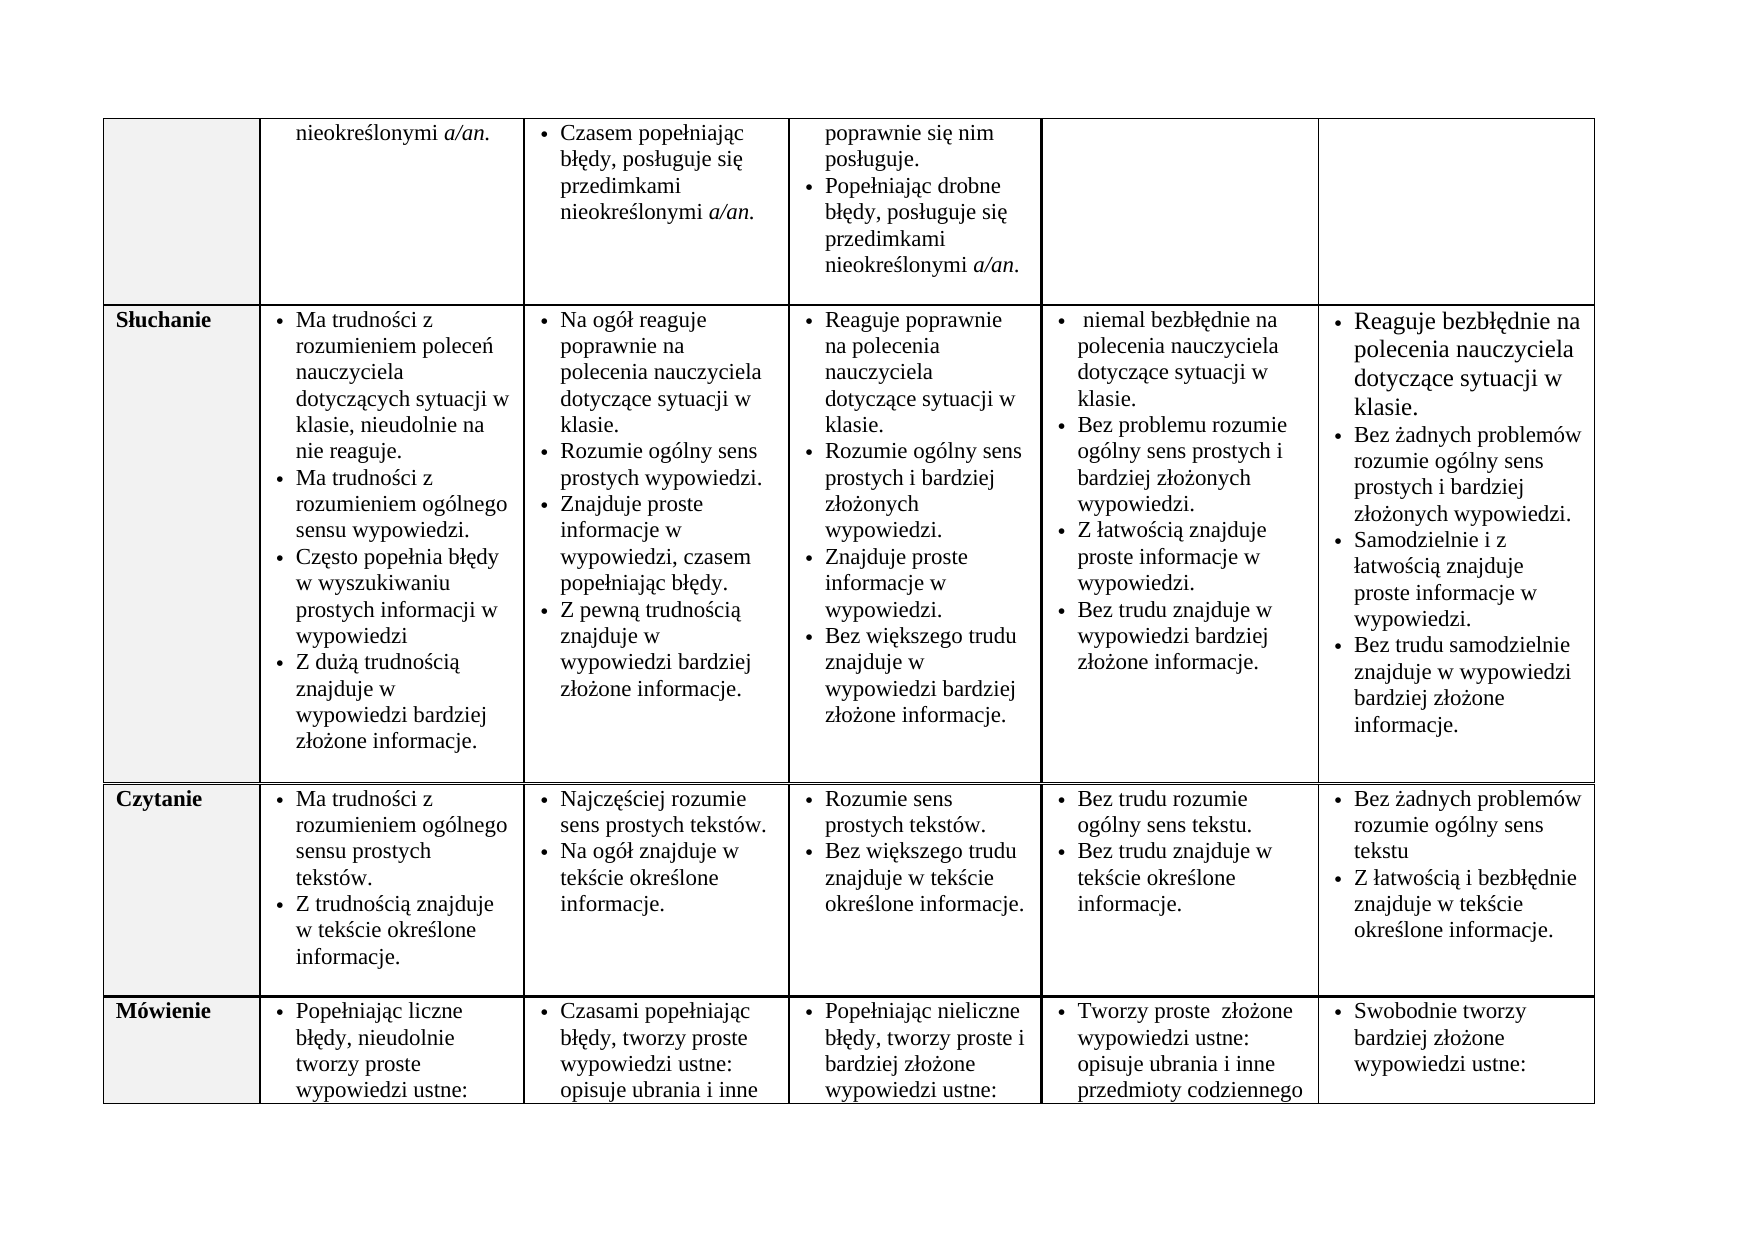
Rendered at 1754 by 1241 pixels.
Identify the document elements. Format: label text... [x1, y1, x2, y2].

table_header [1043, 119, 1318, 304]
table_cell Reaguje poprawnie na polecenia nauczyciela dotyczące sytuacji w klasie. Rozumie ogólny sens prostych i bardziej złożonych wypowiedzi. Znajduje proste informacje w wypowiedzi. Bez większego trudu znajduje w wypowiedzi bardziej złożone informacje. [790, 306, 1040, 782]
table_cell Tworzy proste złożone wypowiedzi ustne: opisuje ubrania i inne przedmioty codziennego [1043, 998, 1318, 1103]
table_cell Mówienie [104, 998, 259, 1103]
table_cell Popełniając nieliczne błędy, tworzy proste i bardziej złożone wypowiedzi ustne: [790, 998, 1040, 1103]
table_cell Ma trudności z rozumieniem poleceń nauczyciela dotyczących sytuacji w klasie, nieudolnie na nie reaguje. Ma trudności z rozumieniem ogólnego sensu wypowiedzi. Często popełnia błędy w wyszukiwaniu prostych informacji w wypowiedzi Z dużą trudnością znajduje w wypowiedzi bardziej złożone informacje. [261, 306, 523, 782]
table_header W większości zna i na ogół poprawnie podaje nazwy przyborów szkolnych, nazwy ubrań, nazwy miejsc w mieście i nazwy artykułów spożywczych. Na ogół poprawnie podaje nazwy dni tygodnia. Popełniając drobne błędy, posługuje się formą dzierżawczą. Podaje czasowniki i wyrażenia związane z nauką języka angielskiego, popełniając drobne błędy. Tworzy zdania twierdzące, przeczące i pytające z czasownikiem can, popełniając nieliczne błędy. Tworzy tryb rozkazujący i na ogół poprawnie się nim posługuje. Popełniając drobne błędy, posługuje się przedimkami nieokreślonymi a/an. [790, 119, 1040, 304]
table_cell Słuchanie [104, 306, 259, 782]
table_cell Najczęściej rozumie sens prostych tekstów. Na ogół znajduje w tekście określone informacje. [525, 785, 788, 995]
table_cell niemal bezbłędnie na polecenia nauczyciela dotyczące sytuacji w klasie. Bez problemu rozumie ogólny sens prostych i bardziej złożonych wypowiedzi. Z łatwością znajduje proste informacje w wypowiedzi. Bez trudu znajduje w wypowiedzi bardziej złożone informacje. [1043, 306, 1318, 782]
table_cell Czasami popełniając błędy, tworzy proste wypowiedzi ustne: opisuje ubrania i inne [525, 998, 788, 1103]
table_cell Bez trudu rozumie ogólny sens tekstu. Bez trudu znajduje w tekście określone informacje. [1043, 785, 1318, 995]
table_header [104, 119, 259, 304]
table_cell Ma trudności z rozumieniem ogólnego sensu prostych tekstów. Z trudnością znajduje w tekście określone informacje. [261, 785, 523, 995]
table_cell Czytanie [104, 785, 259, 995]
table_header Słabo zna i z trudem podaje nazwy przyborów szkolnych, nazwy ubrań, nazwy miejsc w mieście i nazwy artykułów spożywczych. Z trudem i popełniając błędy podaje nazwy dni tygodnia. Słabo zna i z trudem posługuje się formą dzierżawczą. Słabo zna i z trudem podaje czasowniki i wyrażenia związane z nauką języka angielskiego. Nieudolnie tworzy zdania twierdzące, przeczące i pytające z czasownikiem can. Ma trudności z poprawnym tworzeniem trybu rozkazującego. Nieudolnie posługuje się przedimkami nieokreślonymi a/an. [261, 119, 523, 304]
table_header [1319, 119, 1594, 304]
table_cell Popełniając liczne błędy, nieudolnie tworzy proste wypowiedzi ustne: opisuje ubrania i inne przedmioty codziennego użytku, określając ich kolory; określa przynależność; nazywa miejsca, dni tygodnia, podaje liczby 1-20. [261, 998, 523, 1103]
table_cell Na ogół reaguje poprawnie na polecenia nauczyciela dotyczące sytuacji w klasie. Rozumie ogólny sens prostych wypowiedzi. Znajduje proste informacje w wypowiedzi, czasem popełniając błędy. Z pewną trudnością znajduje w wypowiedzi bardziej złożone informacje. [525, 306, 788, 782]
table_header Częściowo zna i podaje nazwy przyborów szkolnych, nazwy ubrań, nazwy miejsc w mieście i nazwy artykułów spożywczych. Czasem popełniając błędy, podaje nazwy dni tygodnia. Popełniając dość liczne błędy, posługuje się formą dzierżawczą. Z pewnym trudem podaje czasowniki i wyrażenia związane z nauką języka angielskiego. Tworzy zdania twierdzące, przeczące i pytające z czasownikiem can, popełniając dość liczne błędy. Ma pewne trudności z poprawnym tworzeniem trybu rozkazującego. Czasem popełniając błędy, posługuje się przedimkami nieokreślonymi a/an. [525, 119, 788, 304]
table_cell Reaguje bezbłędnie na polecenia nauczyciela dotyczące sytuacji w klasie. Bez żadnych problemów rozumie ogólny sens prostych i bardziej złożonych wypowiedzi. Samodzielnie i z łatwością znajduje proste informacje w wypowiedzi. Bez trudu samodzielnie znajduje w wypowiedzi bardziej złożone informacje. [1319, 306, 1594, 782]
table_cell Bez żadnych problemów rozumie ogólny sens tekstu Z łatwością i bezbłędnie znajduje w tekście określone informacje. [1319, 785, 1594, 995]
table_cell Rozumie sens prostych tekstów. Bez większego trudu znajduje w tekście określone informacje. [790, 785, 1040, 995]
table_cell Swobodnie tworzy bardziej złożone wypowiedzi ustne: [1319, 998, 1594, 1103]
